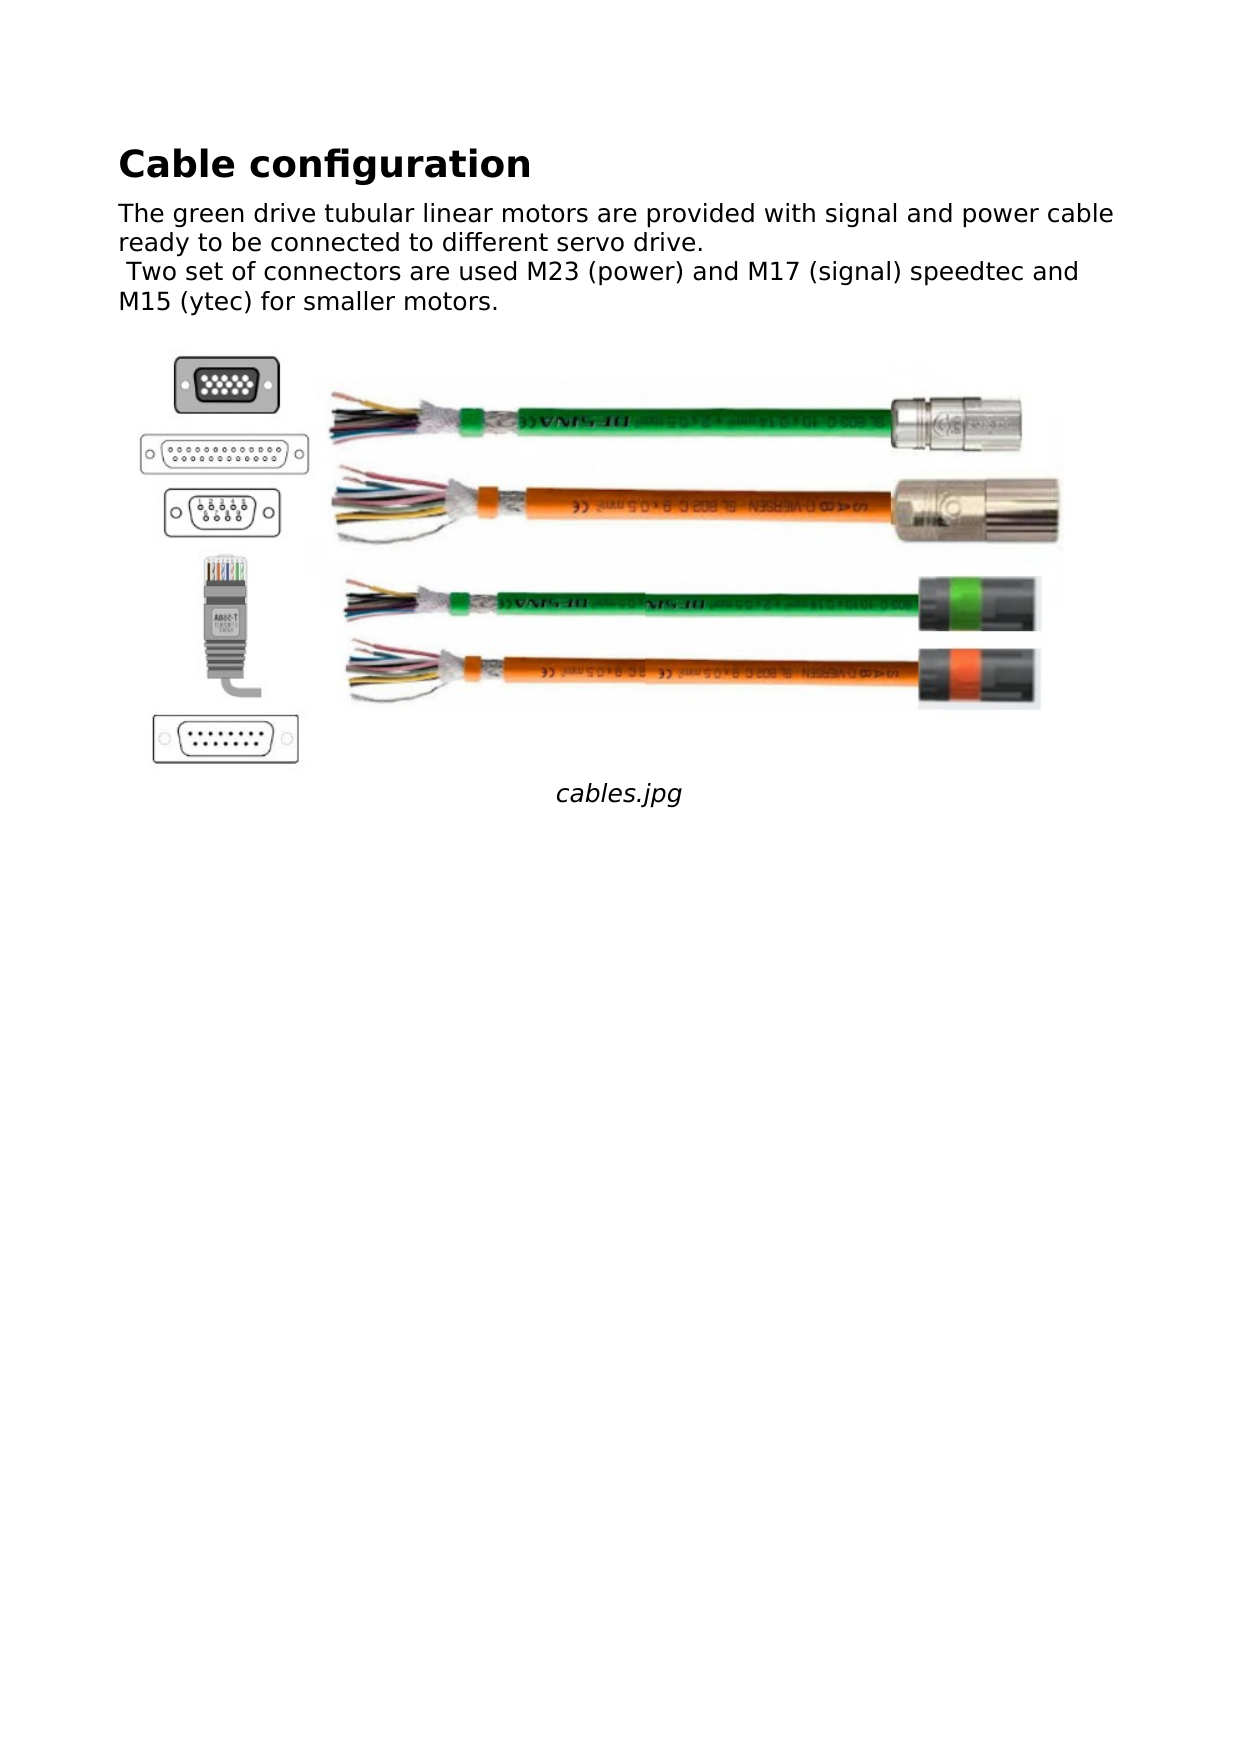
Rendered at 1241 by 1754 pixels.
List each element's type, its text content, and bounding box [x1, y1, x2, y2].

subtitle Cable configuration [118, 143, 1122, 187]
picture [118, 341, 1123, 780]
text cables.jpg [118, 780, 1122, 808]
text The green drive tubular linear motors are provided with signal and power cable ready to be connected to different servo drive. Two set of connectors are used M23 (power) and M17 (signal) speedtec and M15 (ytec) for smaller motors. [118, 199, 1122, 316]
